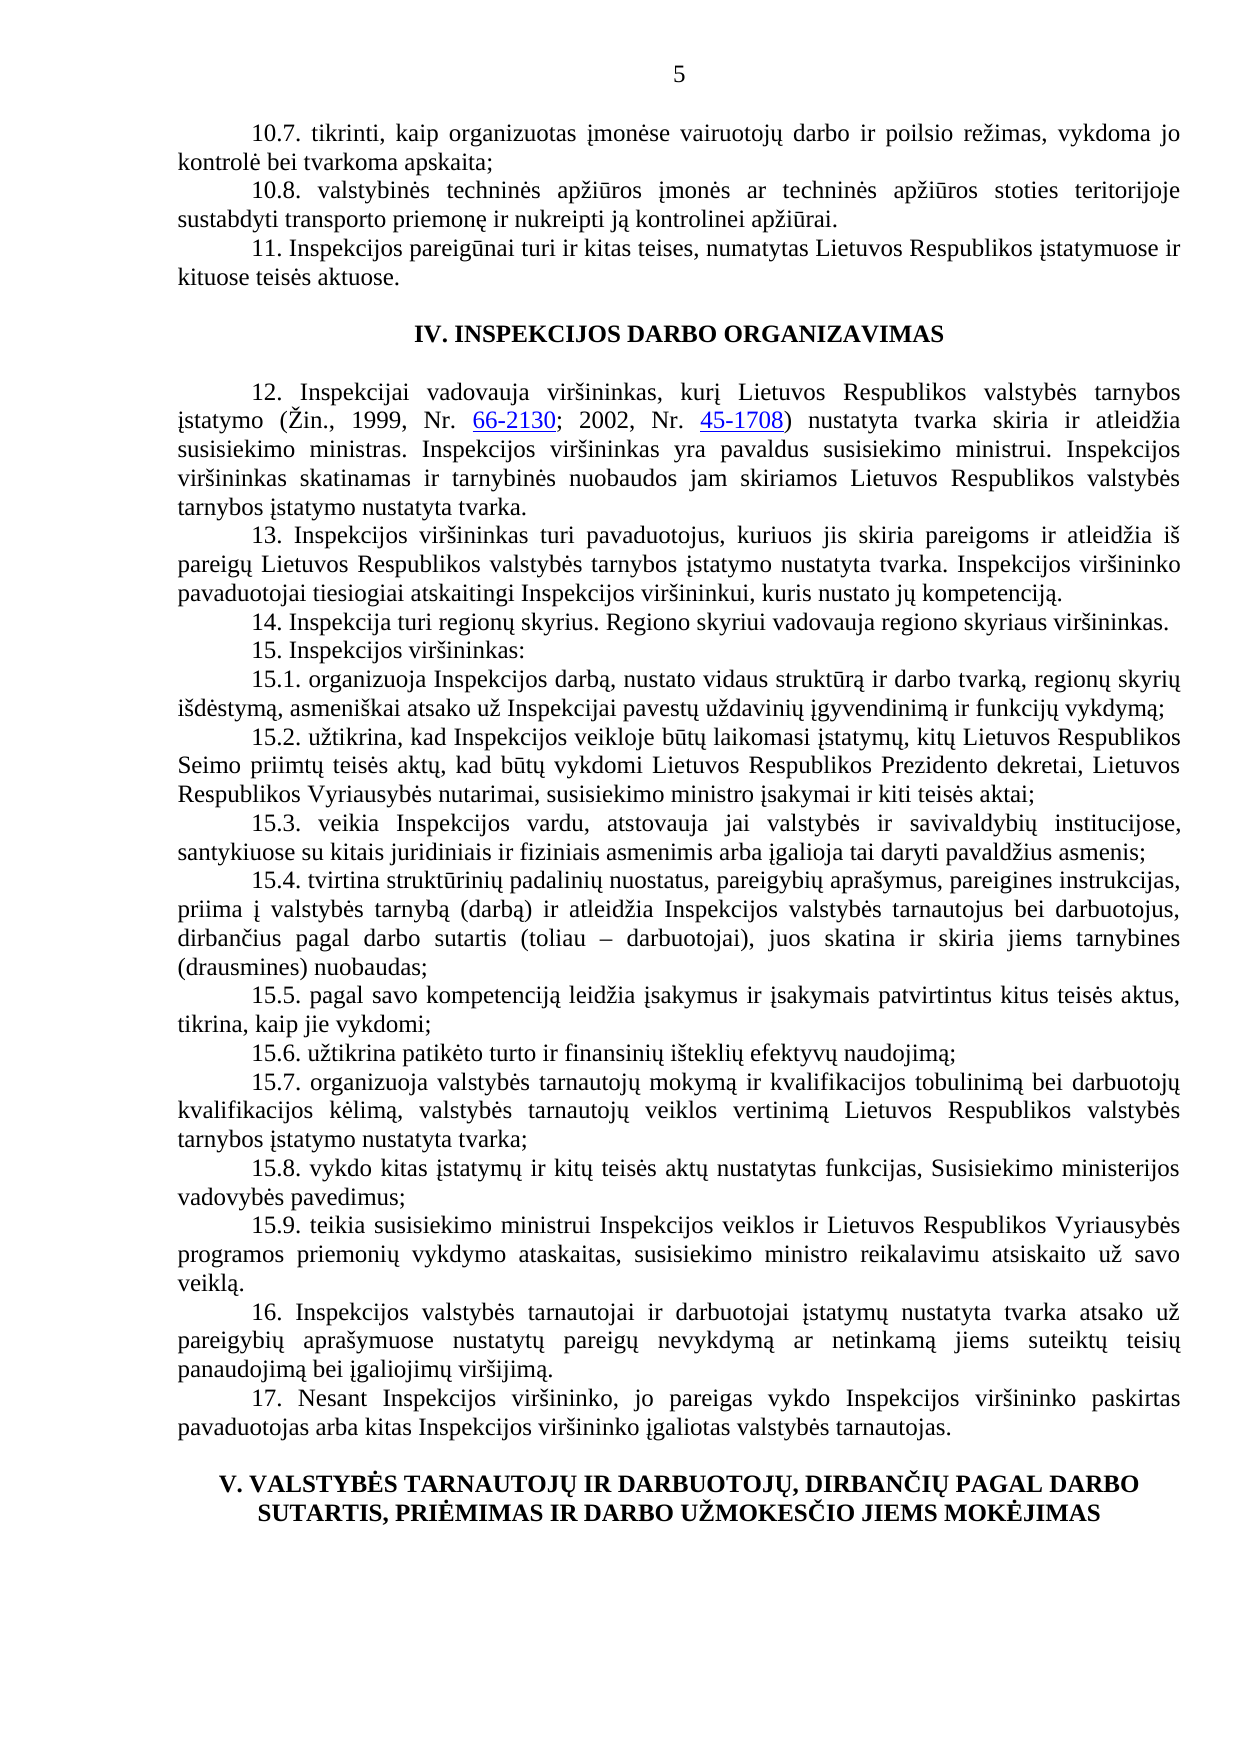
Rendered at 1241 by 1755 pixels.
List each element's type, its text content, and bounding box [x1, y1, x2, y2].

text 15.5. pagal savo kompetenciją leidžia įsakymus ir įsakymais patvirtintus kitus teisės aktus, tikrina, kaip jie vykdomi; [177, 981, 1181, 1038]
text 15.3. veikia Inspekcijos vardu, atstovauja jai valstybės ir savivaldybių institucijose, santykiuose su kitais juridiniais ir fiziniais asmenimis arba įgalioja tai daryti pavaldžius asmenis; [177, 808, 1181, 866]
text 15. Inspekcijos viršininkas: [177, 636, 1181, 664]
text 14. Inspekcija turi regionų skyrius. Regiono skyriui vadovauja regiono skyriaus viršininkas. [177, 607, 1181, 636]
text 12. Inspekcijai vadovauja viršininkas, kurį Lietuvos Respublikos valstybės tarnybos įstatymo (Žin., 1999, Nr. 66-2130; 2002, Nr. 45-1708) nustatyta tvarka skiria ir atleidžia susisiekimo ministras. Inspekcijos viršininkas yra pavaldus susisiekimo ministrui. Inspekcijos viršininkas skatinamas ir tarnybinės nuobaudos jam skiriamos Lietuvos Respublikos valstybės tarnybos įstatymo nustatyta tvarka. [177, 377, 1181, 521]
text 17. Nesant Inspekcijos viršininko, jo pareigas vykdo Inspekcijos viršininko paskirtas pavaduotojas arba kitas Inspekcijos viršininko įgaliotas valstybės tarnautojas. [177, 1383, 1181, 1441]
text 11. Inspekcijos pareigūnai turi ir kitas teises, numatytas Lietuvos Respublikos įstatymuose ir kituose teisės aktuose. [177, 233, 1181, 291]
text 15.8. vykdo kitas įstatymų ir kitų teisės aktų nustatytas funkcijas, Susisiekimo ministerijos vadovybės pavedimus; [177, 1153, 1181, 1211]
text IV. INSPEKCIJOS DARBO ORGANIZAVIMAS [177, 319, 1181, 348]
text 15.7. organizuoja valstybės tarnautojų mokymą ir kvalifikacijos tobulinimą bei darbuotojų kvalifikacijos kėlimą, valstybės tarnautojų veiklos vertinimą Lietuvos Respublikos valstybės tarnybos įstatymo nustatyta tvarka; [177, 1067, 1181, 1153]
text 16. Inspekcijos valstybės tarnautojai ir darbuotojai įstatymų nustatyta tvarka atsako už pareigybių aprašymuose nustatytų pareigų nevykdymą ar netinkamą jiems suteiktų teisių panaudojimą bei įgaliojimų viršijimą. [177, 1297, 1181, 1383]
text V. VALSTYBĖS TARNAUTOJŲ IR DARBUOTOJŲ, DIRBANČIŲ PAGAL DARBO SUTARTIS, PRIĖMIMAS IR DARBO UŽMOKESČIO JIEMS MOKĖJIMAS [177, 1469, 1181, 1527]
text 10.7. tikrinti, kaip organizuotas įmonėse vairuotojų darbo ir poilsio režimas, vykdoma jo kontrolė bei tvarkoma apskaita; [177, 118, 1181, 176]
text 15.6. užtikrina patikėto turto ir finansinių išteklių efektyvų naudojimą; [177, 1038, 1181, 1067]
text 15.1. organizuoja Inspekcijos darbą, nustato vidaus struktūrą ir darbo tvarką, regionų skyrių išdėstymą, asmeniškai atsako už Inspekcijai pavestų uždavinių įgyvendinimą ir funkcijų vykdymą; [177, 664, 1181, 722]
text 10.8. valstybinės techninės apžiūros įmonės ar techninės apžiūros stoties teritorijoje sustabdyti transporto priemonę ir nukreipti ją kontrolinei apžiūrai. [177, 176, 1181, 233]
text 13. Inspekcijos viršininkas turi pavaduotojus, kuriuos jis skiria pareigoms ir atleidžia iš pareigų Lietuvos Respublikos valstybės tarnybos įstatymo nustatyta tvarka. Inspekcijos viršininko pavaduotojai tiesiogiai atskaitingi Inspekcijos viršininkui, kuris nustato jų kompetenciją. [177, 521, 1181, 607]
text 15.4. tvirtina struktūrinių padalinių nuostatus, pareigybių aprašymus, pareigines instrukcijas, priima į valstybės tarnybą (darbą) ir atleidžia Inspekcijos valstybės tarnautojus bei darbuotojus, dirbančius pagal darbo sutartis (toliau – darbuotojai), juos skatina ir skiria jiems tarnybines (drausmines) nuobaudas; [177, 866, 1181, 981]
text 15.9. teikia susisiekimo ministrui Inspekcijos veiklos ir Lietuvos Respublikos Vyriausybės programos priemonių vykdymo ataskaitas, susisiekimo ministro reikalavimu atsiskaito už savo veiklą. [177, 1211, 1181, 1297]
text 15.2. užtikrina, kad Inspekcijos veikloje būtų laikomasi įstatymų, kitų Lietuvos Respublikos Seimo priimtų teisės aktų, kad būtų vykdomi Lietuvos Respublikos Prezidento dekretai, Lietuvos Respublikos Vyriausybės nutarimai, susisiekimo ministro įsakymai ir kiti teisės aktai; [177, 722, 1181, 808]
